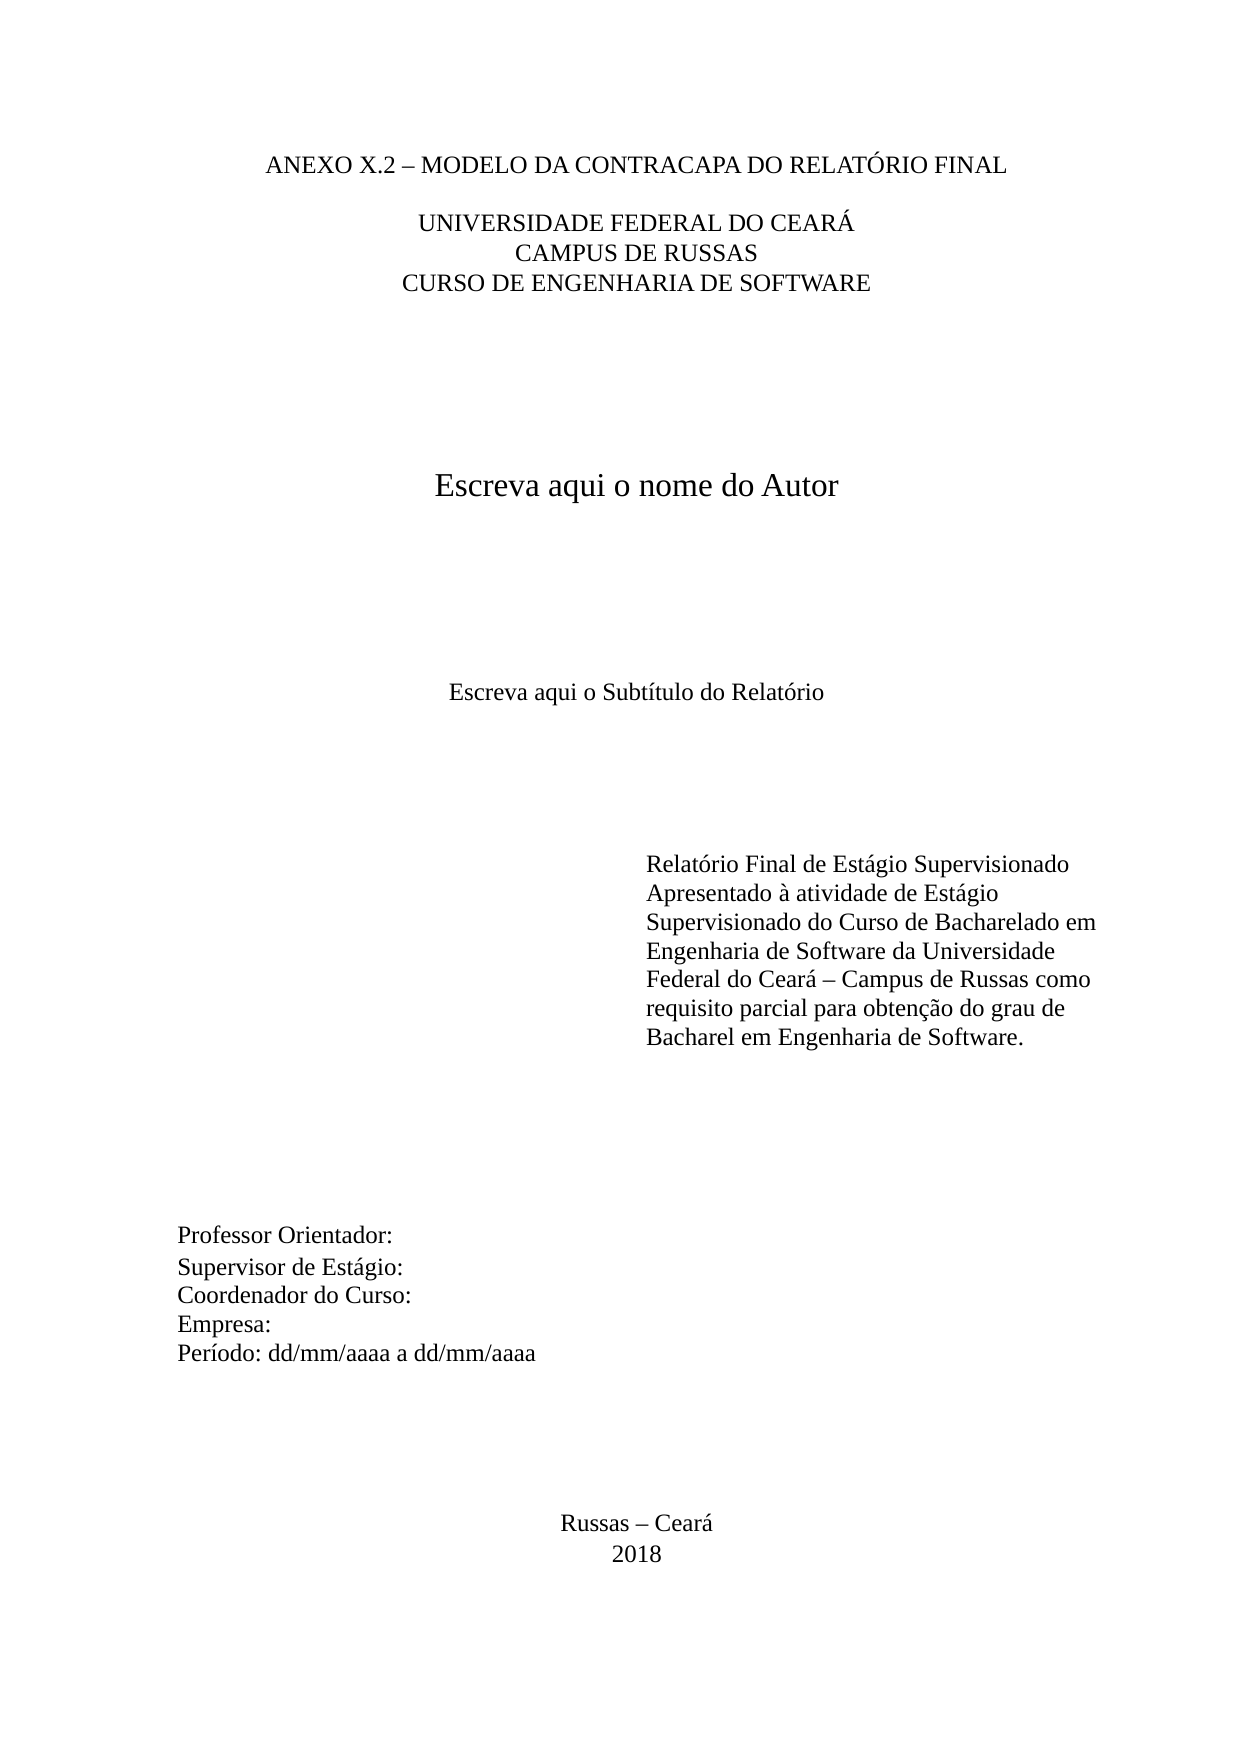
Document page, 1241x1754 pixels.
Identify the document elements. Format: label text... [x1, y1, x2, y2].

text Coordenador do Curso: [177, 1281, 1123, 1309]
text Supervisor de Estágio: [177, 1252, 1123, 1281]
text 2018 [150, 1539, 1123, 1568]
text CAMPUS DE RUSSAS [150, 238, 1123, 267]
text Empresa: [177, 1309, 1123, 1338]
text CURSO DE ENGENHARIA DE SOFTWARE [150, 268, 1123, 297]
text Escreva aqui o nome do Autor [150, 465, 1123, 504]
text UNIVERSIDADE FEDERAL DO CEARÁ [150, 208, 1123, 237]
text Relatório Final de Estágio Supervisionado Apresentado à atividade de Estágio Supervisionado do Curso de Bacharelado em Engenharia de Software da Universidade Federal do Ceará – Campus de Russas como requisito parcial para obtenção do grau de Bacharel em Engenharia de Software. [646, 849, 1125, 1051]
text Escreva aqui o Subtítulo do Relatório [150, 677, 1123, 706]
text ANEXO X.2 – MODELO DA CONTRACAPA DO RELATÓRIO FINAL [150, 150, 1123, 179]
text Período: dd/mm/aaaa a dd/mm/aaaa [177, 1338, 1123, 1367]
text Russas – Ceará [150, 1508, 1123, 1537]
text Professor Orientador: [177, 1221, 1123, 1249]
